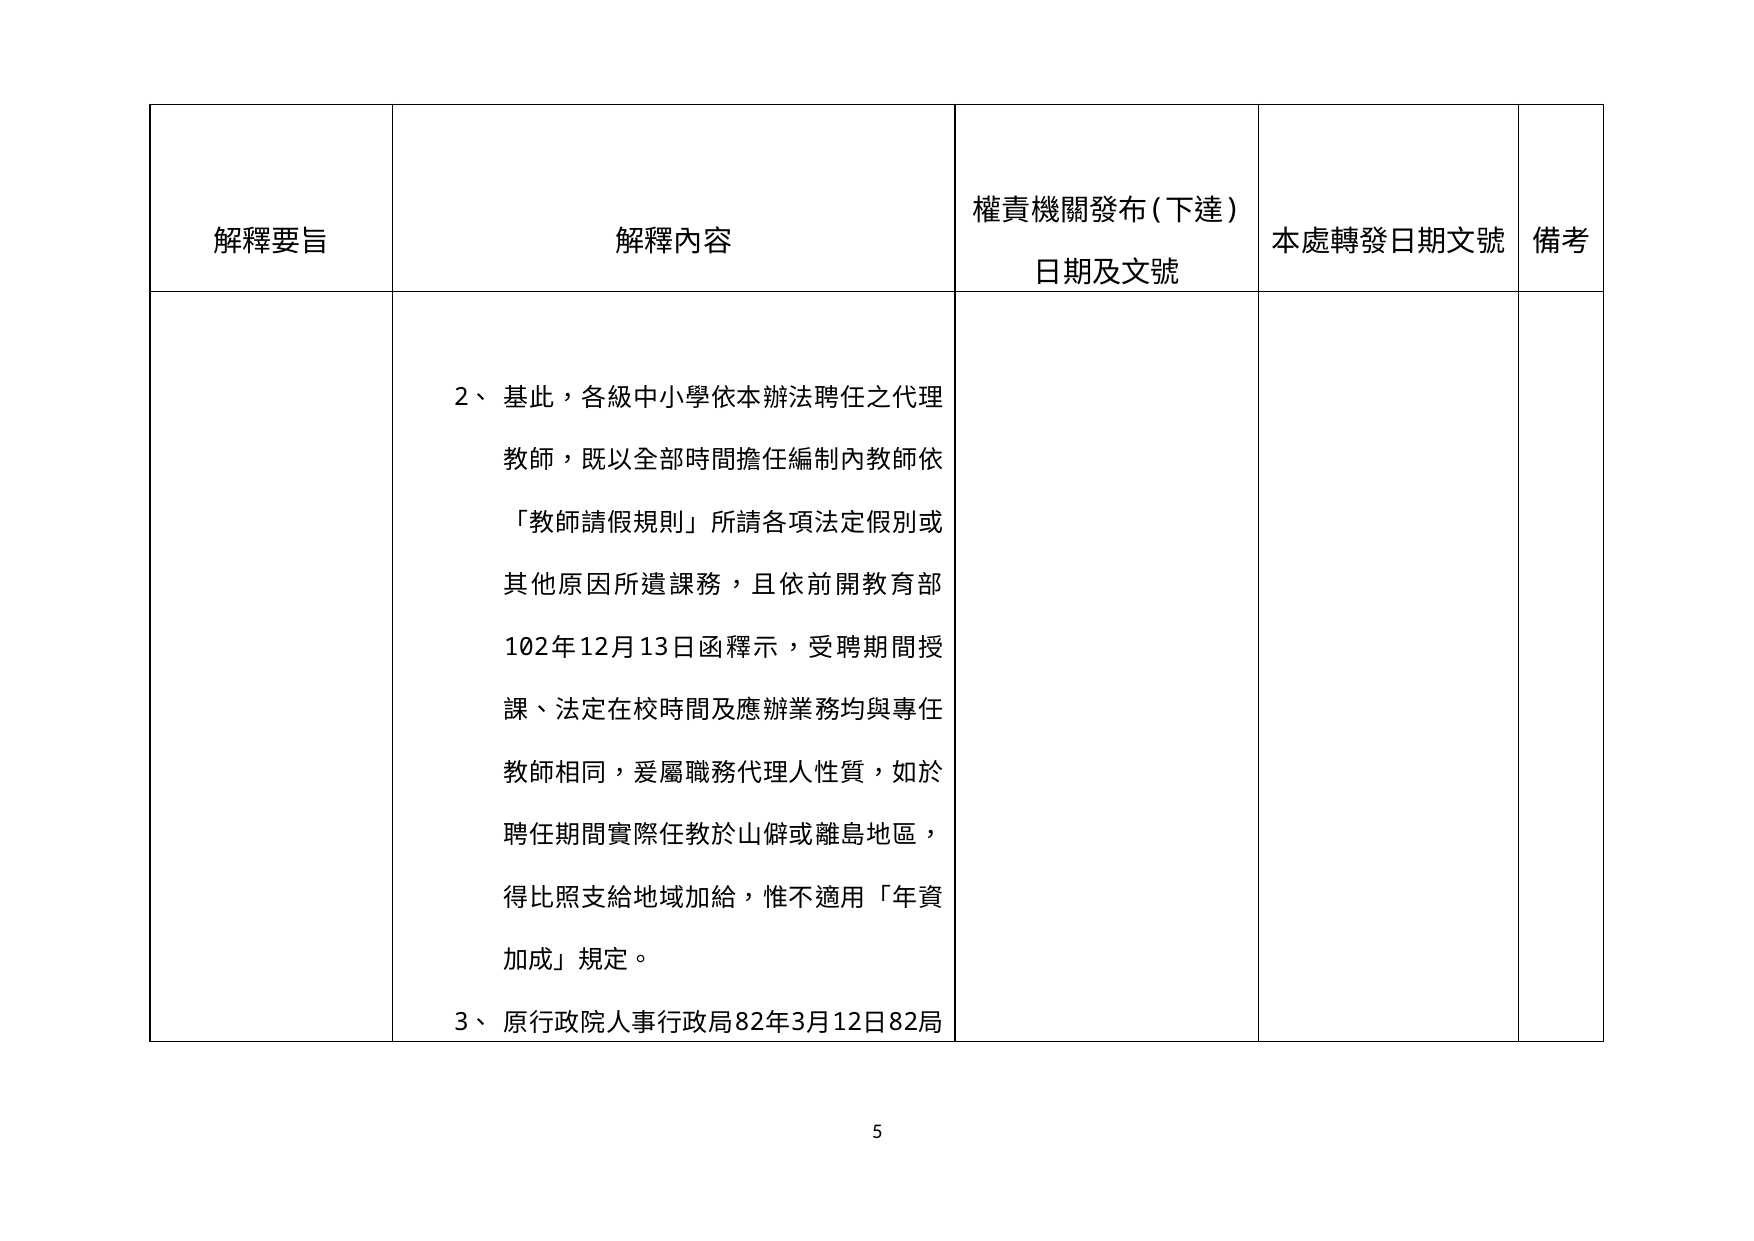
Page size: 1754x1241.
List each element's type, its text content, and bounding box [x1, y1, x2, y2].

table_cell [151, 292, 392, 1041]
table_cell [1259, 292, 1518, 1041]
table_cell 查「各機關學校公教員工地域加給表」附則2規定略以，本表支給對象以各機關、學校編制內員工為限。復查「中小學兼任代課及代理教師聘任辦法」(以下簡稱本辦法)第2條及第9條規定略以，代課教師係指以部分時間擔任學校編制內教師因差假或其他原因所遺之課務者，其待遇以鐘點費支給；代理教師係指以全部時間擔任學校編制內教師因差假或其他原因所遺之課務者，其待遇分本薪、加給及獎金三種。又本辦法所稱代理教師之待遇，依教育部訂定之「中小學代理教師待遇支給基準」規定，係比照專任教師之規定辦理。另查教育部102年12月13日臺教國署國字第1020112243號函略以，本辦法所稱「部分時間」係指兼任教師及代課教師僅須於受聘之授課時間到校授課即可；「全部時間」係指代理教師於受聘時間，除授課外，每日之法定在校時間及應辦業務與專任教師(即正式教師)相同。至差假部分，係指教師依「教師請假規則」所規定之各項法定假別請假。 基此，各級中小學依本辦法聘任之代理教師，既以全部時間擔任編制內教師依「教師請假規則」所請各項法定假別或其他原因所遺課務，且依前開教育部102年12月13日函釋示，受聘期間授課、法定在校時間及應辦業務均與專任教師相同，爰屬職務代理人性質，如於聘任期間實際任教於山僻或離島地區，得比照支給地域加給，惟不適用「年資加成」規定。 原行政院人事行政局82年3月12日82局肆字第07501號書函、94年4月11日局給字第0940009299號書函、100年6月7日局給字第1000031920號函，以及行政院人事行政總處歷次函釋與本函未合部分，自即日起均停止適用。 [393, 292, 954, 1041]
table_header 解釋要旨 [151, 105, 392, 291]
table_header 備考 [1519, 105, 1603, 291]
table_header 本處轉發日期文號 [1259, 105, 1518, 291]
table_header 權責機關發布(下達) 日期及文號 [956, 105, 1258, 291]
table_cell [956, 292, 1258, 1041]
table_header 解釋內容 [393, 105, 954, 291]
table_cell [1519, 292, 1603, 1041]
